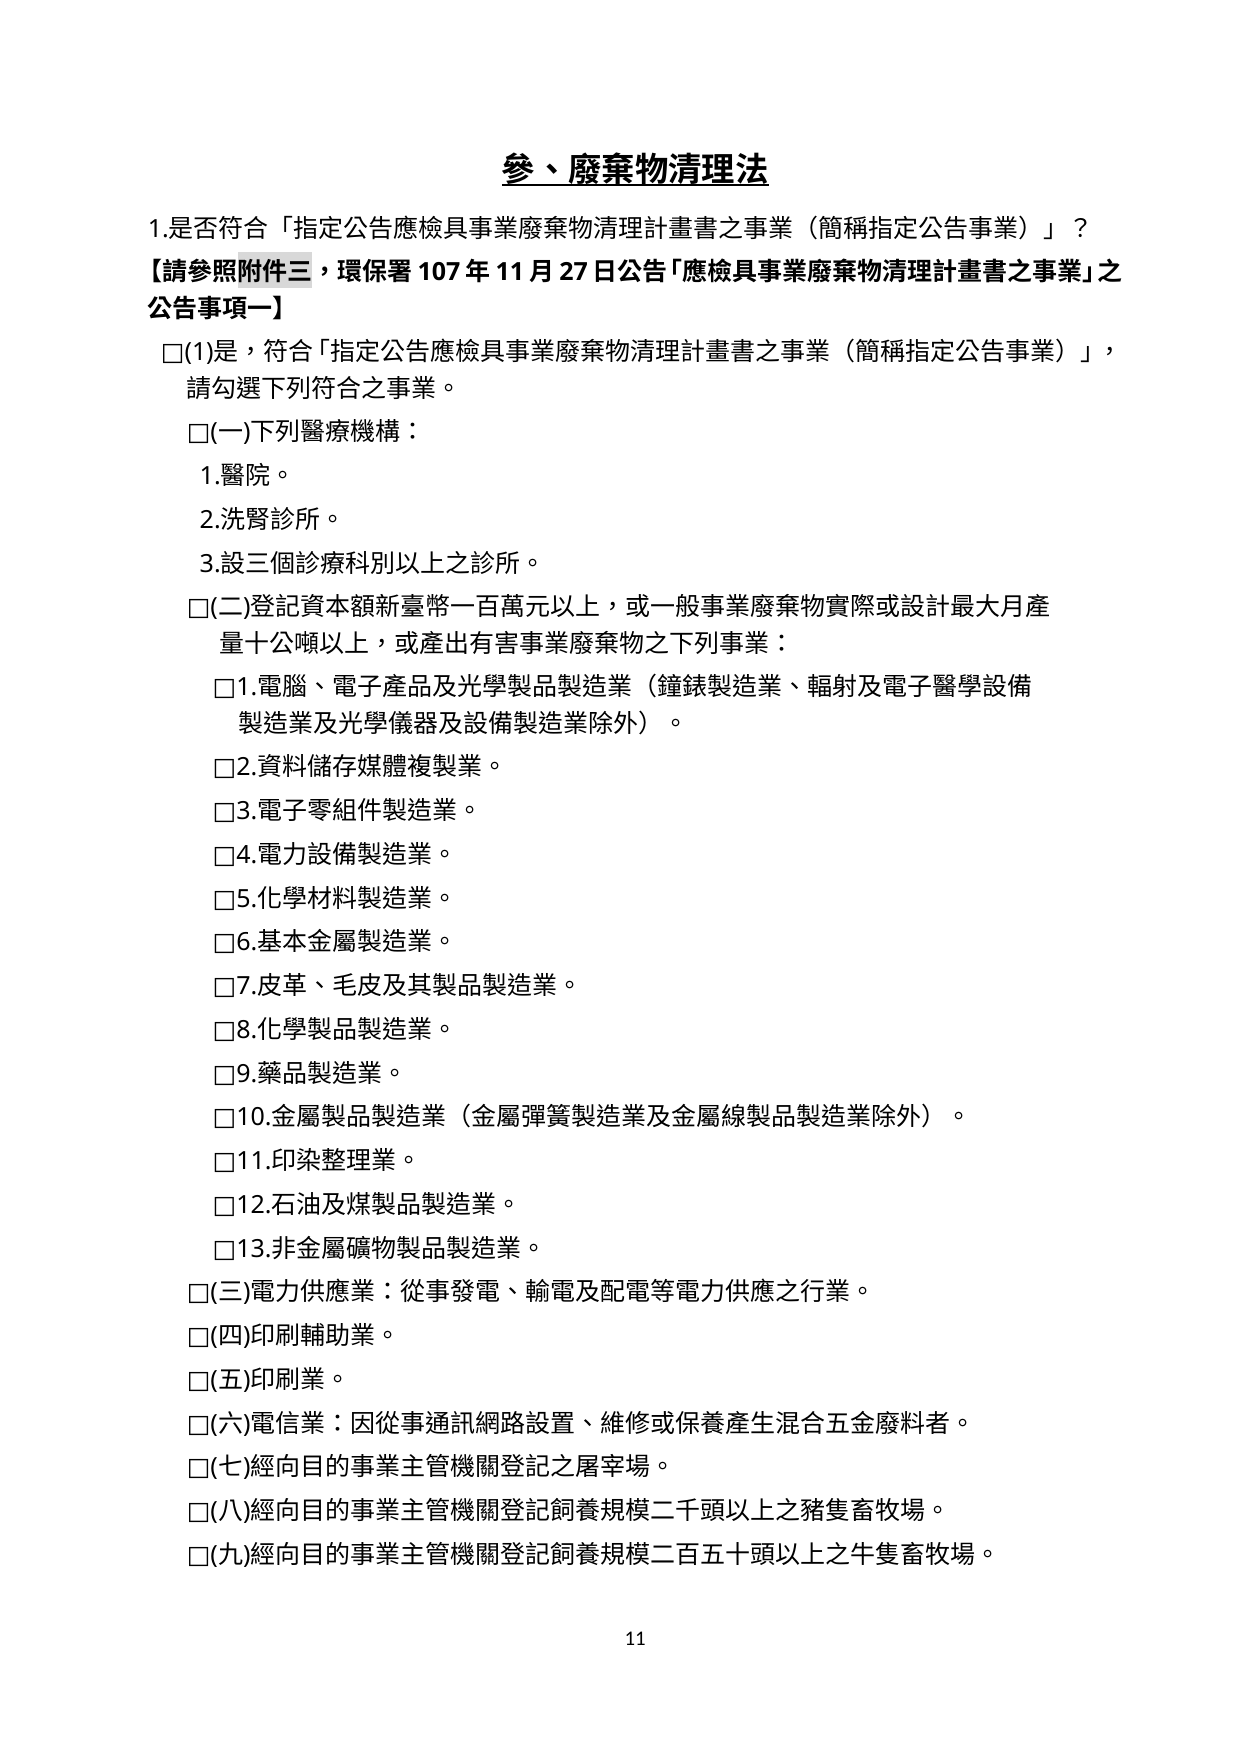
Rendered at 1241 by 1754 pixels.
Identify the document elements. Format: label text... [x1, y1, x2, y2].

text □4.電力設備製造業。 [148, 834, 1122, 871]
text □6.基本金屬製造業。 [148, 922, 1122, 958]
text □8.化學製品製造業。 [148, 1009, 1122, 1046]
text 3.設三個診療科別以上之診所。 [148, 543, 1122, 579]
text □(二)登記資本額新臺幣一百萬元以上，或一般事業廢棄物實際或設計最大月產 量十公噸以上，或產出有害事業廢棄物之下列事業： [148, 587, 1122, 659]
text □7.皮革、毛皮及其製品製造業。 [148, 966, 1122, 1002]
text □(六)電信業：因從事通訊網路設置、維修或保養產生混合五金廢料者。 [148, 1403, 1122, 1439]
text □2.資料儲存媒體複製業。 [148, 747, 1122, 783]
text □(七)經向目的事業主管機關登記之屠宰場。 [148, 1447, 1122, 1483]
text □1.電腦、電子產品及光學製品製造業（鐘錶製造業、輻射及電子醫學設備 製造業及光學儀器及設備製造業除外）。 [148, 667, 1122, 739]
text 2.洗腎診所。 [148, 499, 1122, 536]
subtitle 參、廢棄物清理法 [148, 148, 1122, 189]
text □13.非金屬礦物製品製造業。 [148, 1228, 1122, 1264]
text □5.化學材料製造業。 [148, 878, 1122, 914]
text 【請參照附件三，環保署107年11月27日公告「應檢具事業廢棄物清理計畫書之事業」之公告事項一】 [148, 252, 1122, 324]
text □10.金屬製品製造業（金屬彈簧製造業及金屬線製品製造業除外）。 [148, 1097, 1122, 1133]
text □(八)經向目的事業主管機關登記飼養規模二千頭以上之豬隻畜牧場。 [148, 1491, 1122, 1527]
text 1.醫院。 [148, 456, 1122, 492]
text □(四)印刷輔助業。 [148, 1316, 1122, 1352]
text □(三)電力供應業：從事發電、輸電及配電等電力供應之行業。 [148, 1272, 1122, 1308]
text □9.藥品製造業。 [148, 1053, 1122, 1089]
text □(一)下列醫療機構： [148, 412, 1122, 448]
text □11.印染整理業。 [148, 1141, 1122, 1177]
text □12.石油及煤製品製造業。 [148, 1184, 1122, 1221]
text □(五)印刷業。 [148, 1359, 1122, 1396]
text □3.電子零組件製造業。 [148, 791, 1122, 827]
text □(九)經向目的事業主管機關登記飼養規模二百五十頭以上之牛隻畜牧場。 [148, 1534, 1122, 1571]
text 1.是否符合「指定公告應檢具事業廢棄物清理計畫書之事業（簡稱指定公告事業）」？ [148, 208, 1122, 244]
text □(1)是，符合「指定公告應檢具事業廢棄物清理計畫書之事業（簡稱指定公告事業）」， 請勾選下列符合之事業。 [148, 332, 1122, 404]
